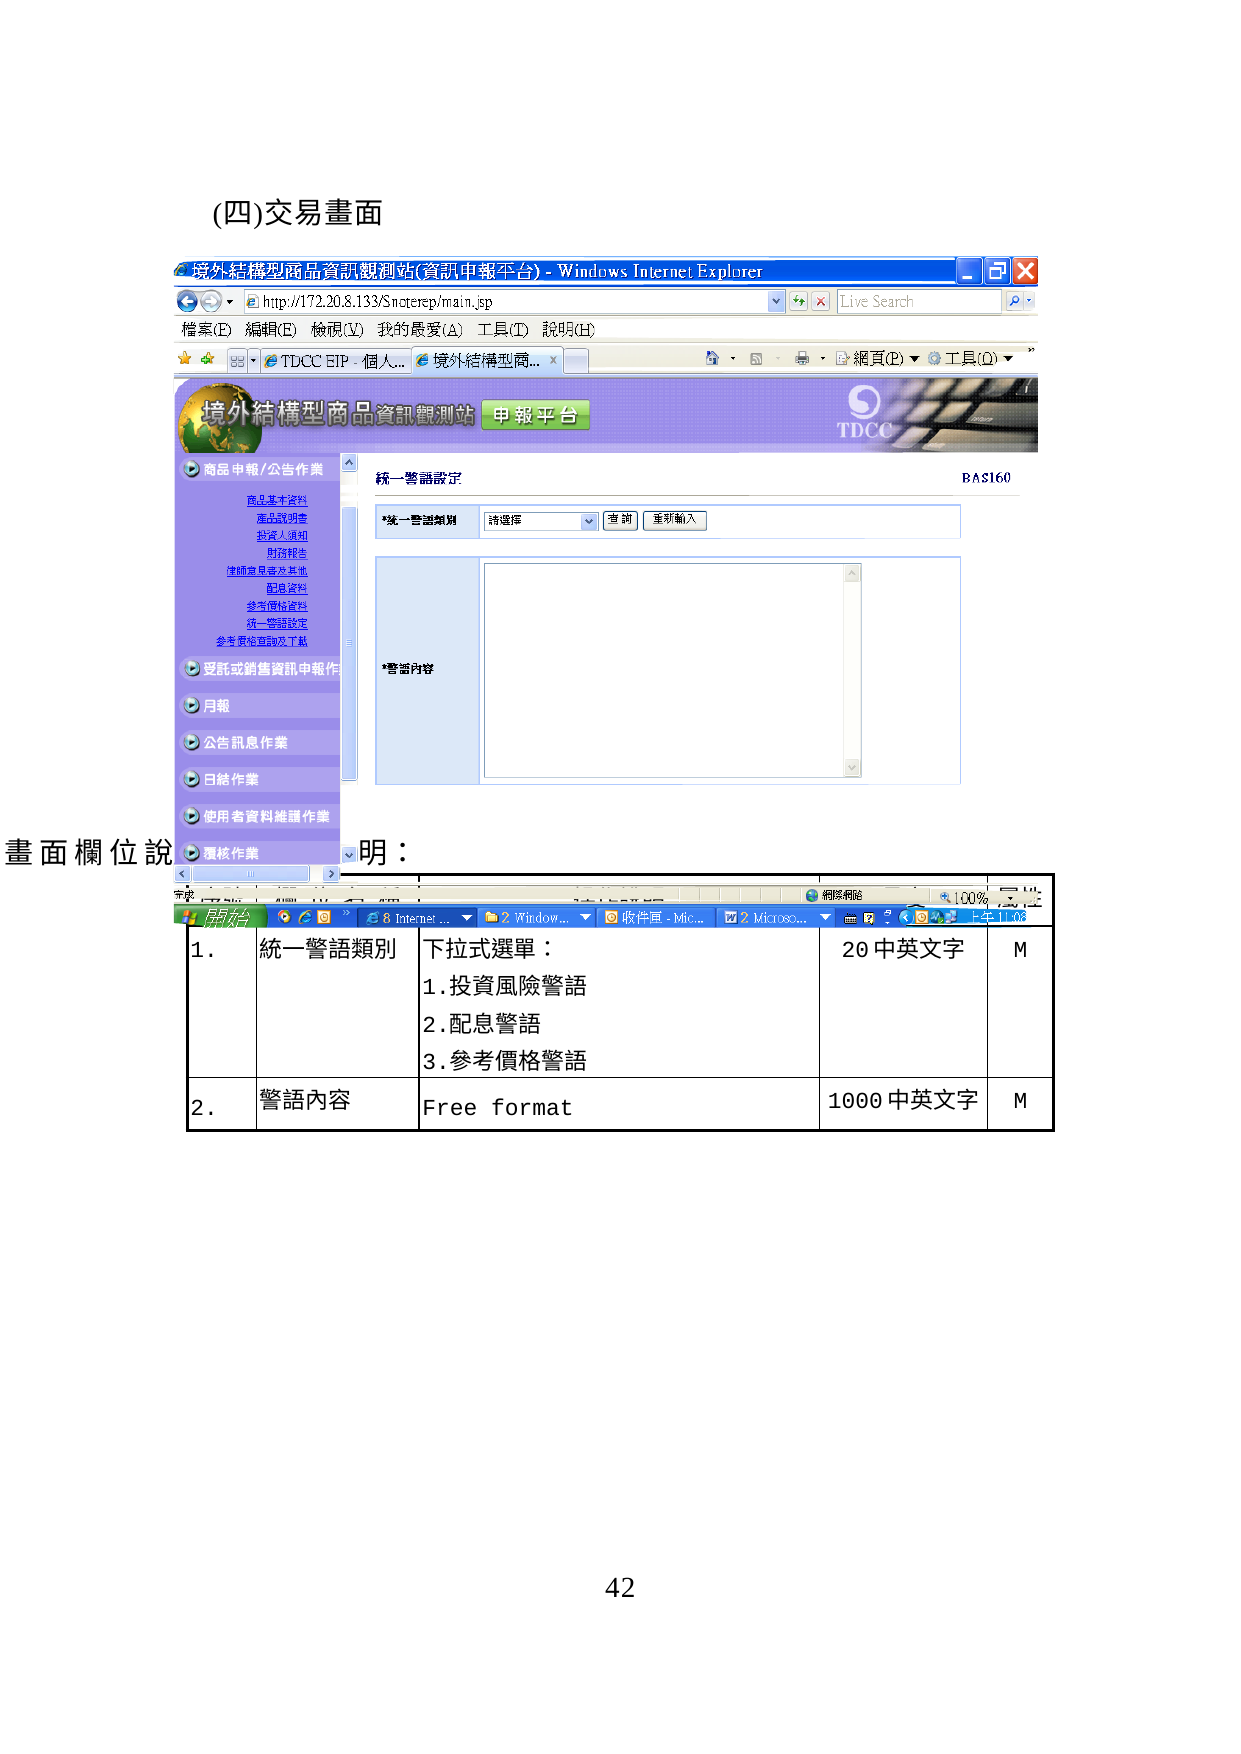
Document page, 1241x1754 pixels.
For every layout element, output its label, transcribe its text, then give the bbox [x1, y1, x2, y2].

table_cell Free format [420, 1078, 819, 1129]
table_cell 1000中英文字 [820, 1078, 987, 1129]
table_header 操作說明 [420, 876, 819, 882]
subtitle (四)交易畫面 [212, 179, 1053, 232]
subtitle 明： [338, 820, 1053, 872]
table_cell M [988, 1078, 1052, 1129]
table_cell [189, 1078, 256, 1129]
table_cell 20中英文字 [820, 928, 987, 1077]
table_cell [189, 927, 256, 1077]
table_header 長度 [820, 876, 987, 882]
table_cell 統一警語類別 [257, 928, 418, 1077]
table_header 欄 位 名 稱 [339, 876, 418, 881]
table_header 屬性 [988, 876, 1052, 925]
table_cell 下拉式選單： 1.投資風險警語 2.配息警語 3.參考價格警語 [420, 928, 819, 1077]
table_cell 警語內容 [257, 1078, 418, 1129]
table_header 長度 [930, 886, 987, 890]
subtitle 畫面欄位說 [4, 820, 174, 872]
table_cell M [988, 927, 1052, 1077]
